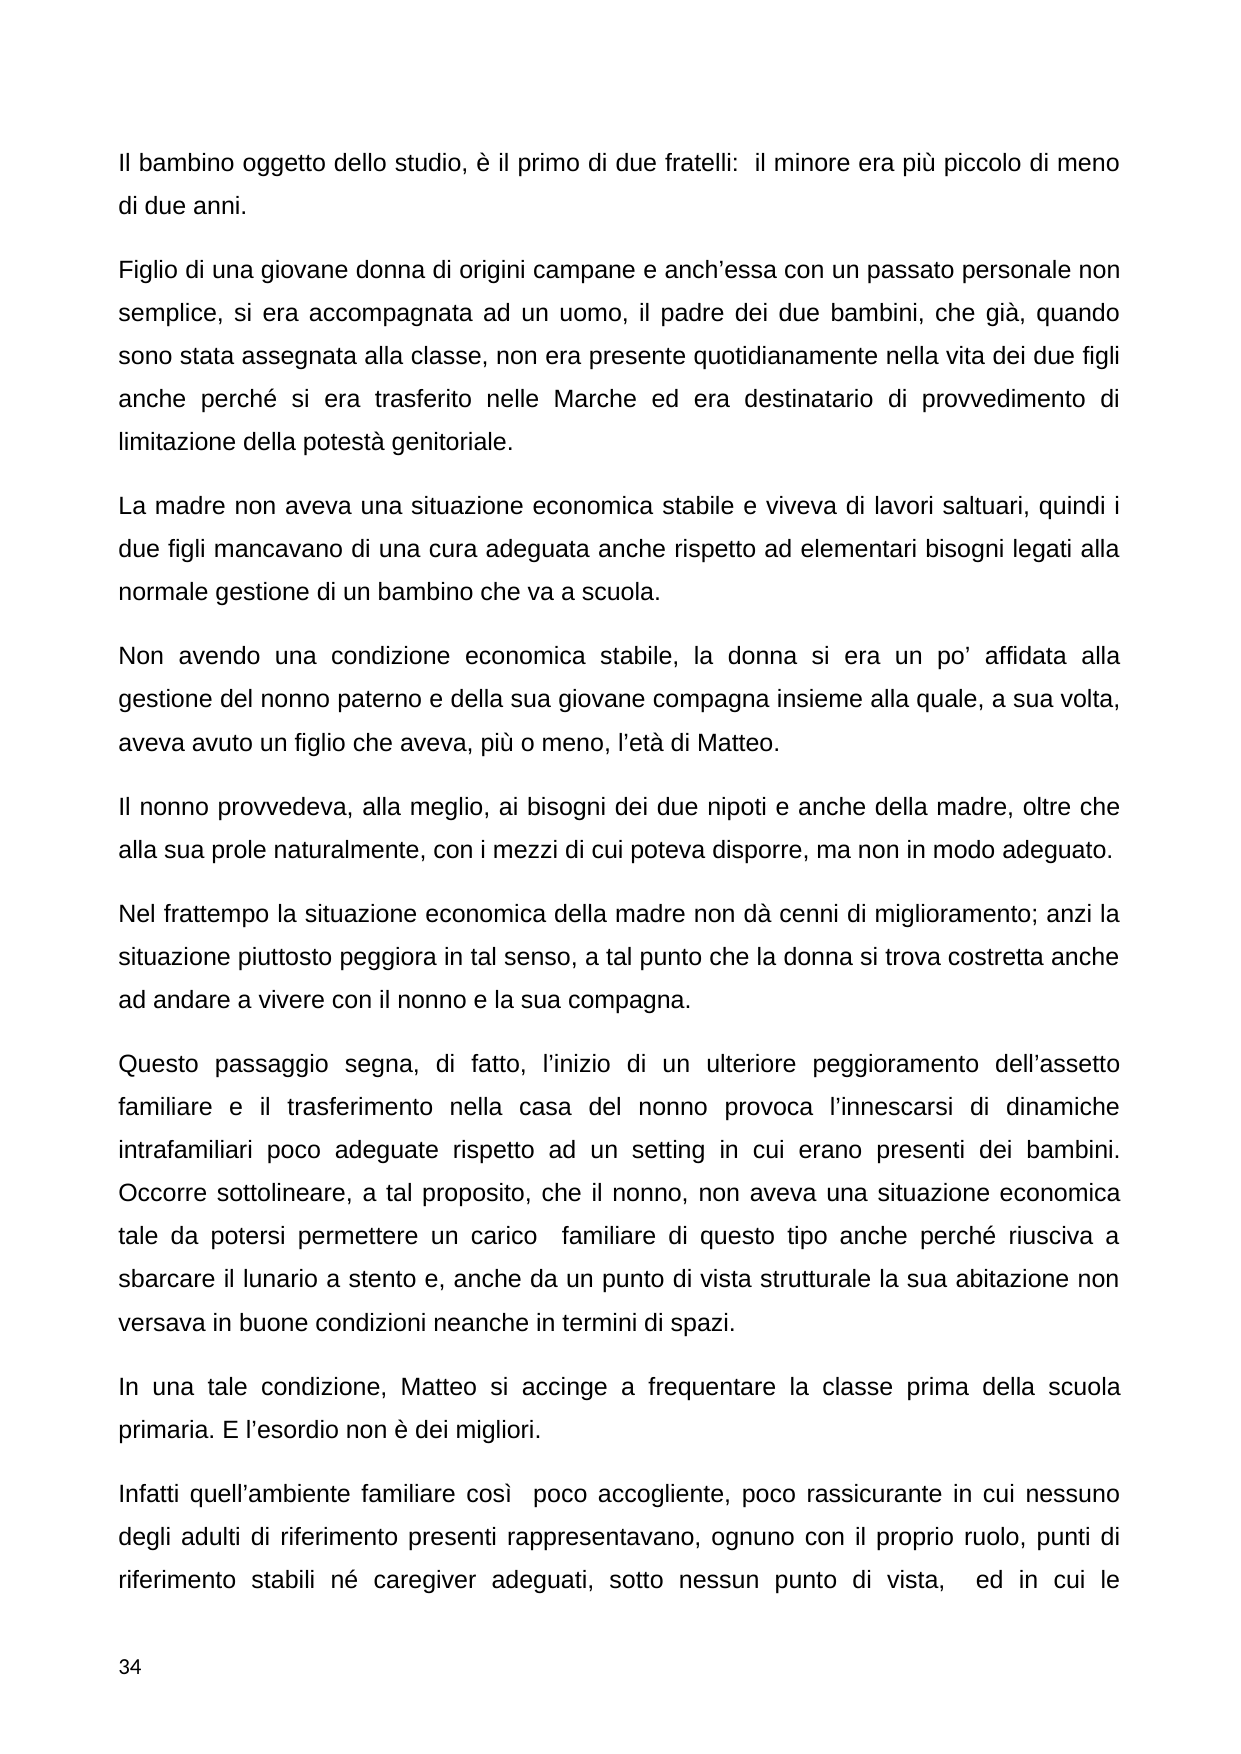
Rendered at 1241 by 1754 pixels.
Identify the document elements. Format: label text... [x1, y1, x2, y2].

text Non avendo una condizione economica stabile, la donna si era un po’ affidata alla gestione del nonno paterno e della sua giovane compagna insieme alla quale, a sua volta, aveva avuto un figlio che aveva, più o meno, l’età di Matteo. [118, 641, 1122, 756]
text Il bambino oggetto dello studio, è il primo di due fratelli: il minore era più piccolo di meno di due anni. [118, 148, 1122, 219]
text In una tale condizione, Matteo si accinge a frequentare la classe prima della scuola primaria. E l’esordio non è dei migliori. [118, 1372, 1122, 1443]
text La madre non aveva una situazione economica stabile e viveva di lavori saltuari, quindi i due figli mancavano di una cura adeguata anche rispetto ad elementari bisogni legati alla normale gestione di un bambino che va a scuola. [118, 491, 1122, 606]
text Questo passaggio segna, di fatto, l’inizio di un ulteriore peggioramento dell’assetto familiare e il trasferimento nella casa del nonno provoca l’innescarsi di dinamiche intrafamiliari poco adeguate rispetto ad un setting in cui erano presenti dei bambini. Occorre sottolineare, a tal proposito, che il nonno, non aveva una situazione economica tale da potersi permettere un carico familiare di questo tipo anche perché riusciva a sbarcare il lunario a stento e, anche da un punto di vista strutturale la sua abitazione non versava in buone condizioni neanche in termini di spazi. [118, 1049, 1122, 1336]
text Infatti quell’ambiente familiare così poco accogliente, poco rassicurante in cui nessuno degli adulti di riferimento presenti rappresentavano, ognuno con il proprio ruolo, punti di riferimento stabili né caregiver adeguati, sotto nessun punto di vista, ed in cui le [118, 1479, 1122, 1594]
text Nel frattempo la situazione economica della madre non dà cenni di miglioramento; anzi la situazione piuttosto peggiora in tal senso, a tal punto che la donna si trova costretta anche ad andare a vivere con il nonno e la sua compagna. [118, 899, 1122, 1014]
text Figlio di una giovane donna di origini campane e anch’essa con un passato personale non semplice, si era accompagnata ad un uomo, il padre dei due bambini, che già, quando sono stata assegnata alla classe, non era presente quotidianamente nella vita dei due figli anche perché si era trasferito nelle Marche ed era destinatario di provvedimento di limitazione della potestà genitoriale. [118, 255, 1122, 456]
text Il nonno provvedeva, alla meglio, ai bisogni dei due nipoti e anche della madre, oltre che alla sua prole naturalmente, con i mezzi di cui poteva disporre, ma non in modo adeguato. [118, 792, 1122, 863]
